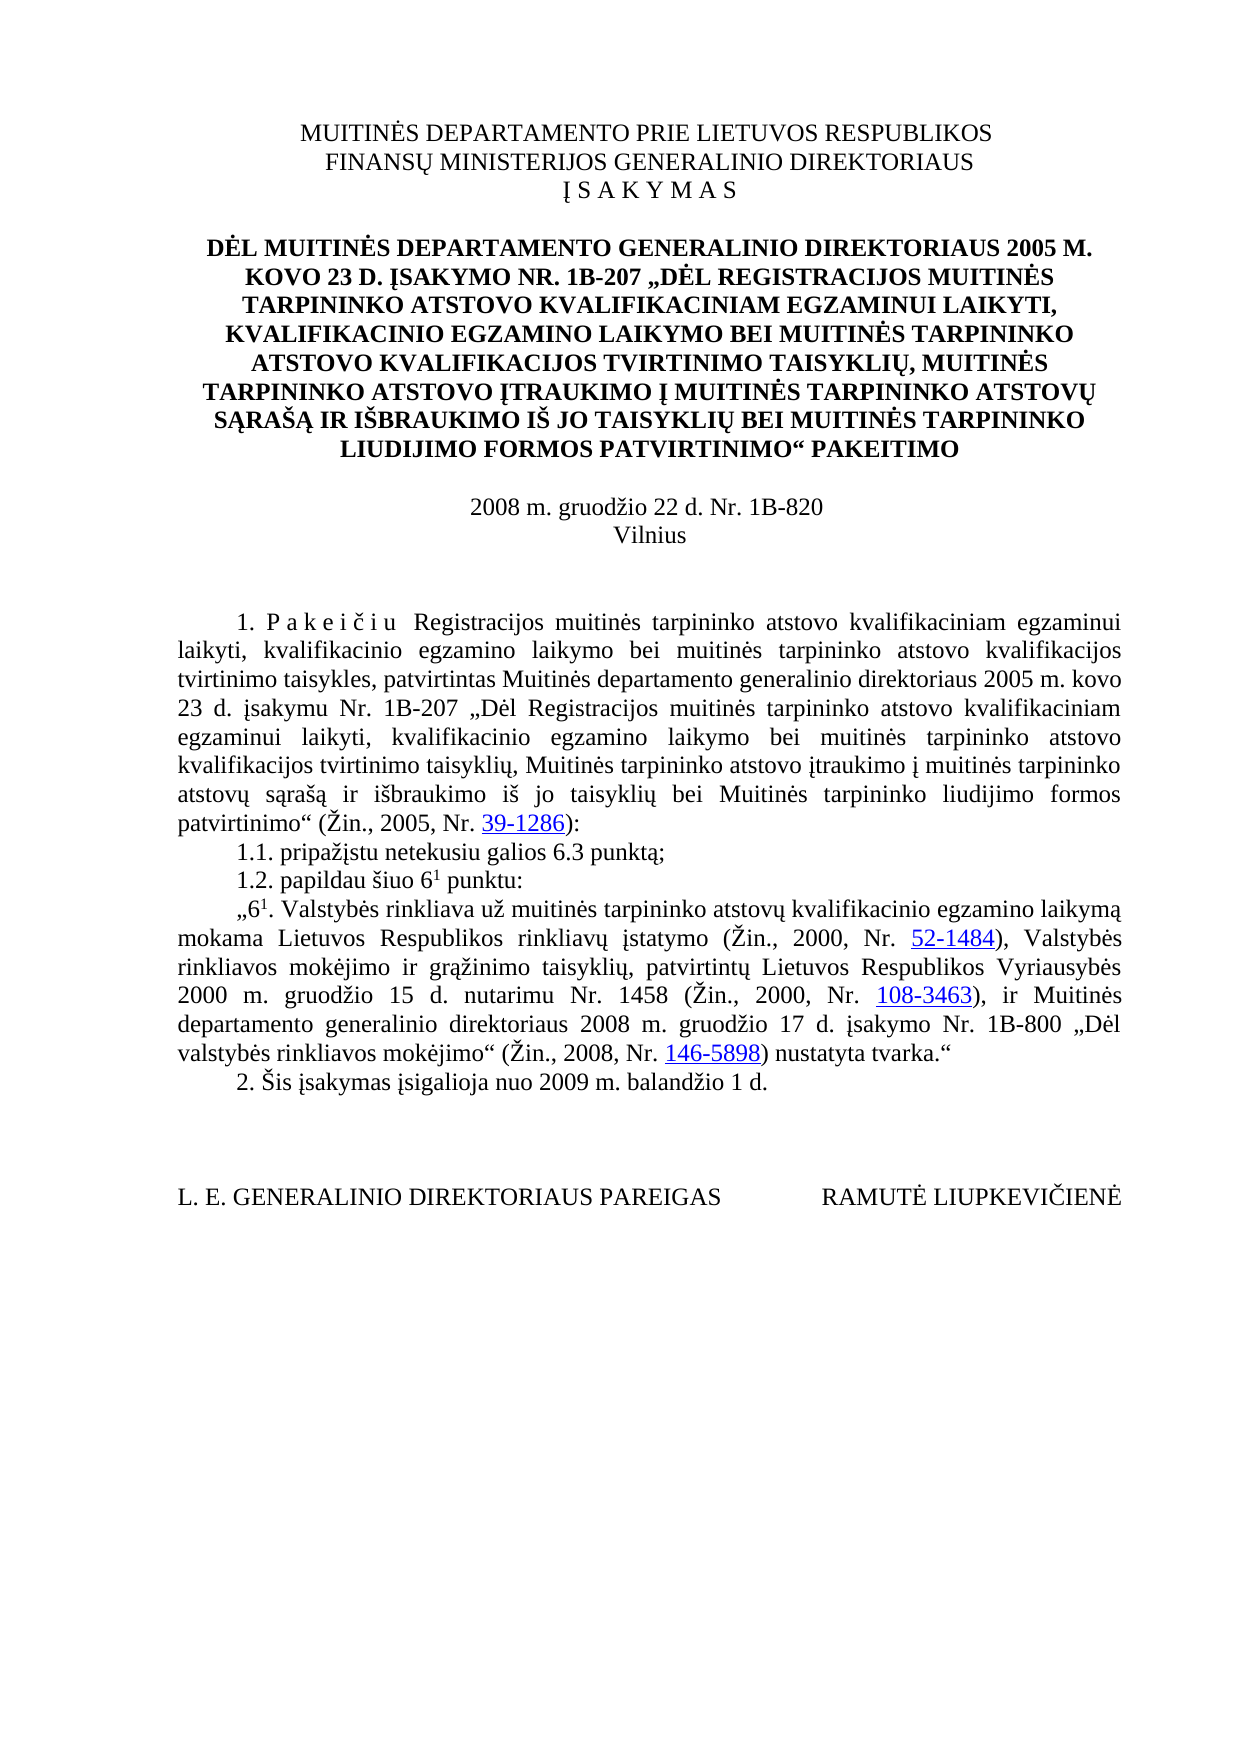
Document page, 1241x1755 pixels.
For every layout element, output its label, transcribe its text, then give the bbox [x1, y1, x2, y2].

text 2. Šis įsakymas įsigalioja nuo 2009 m. balandžio 1 d. [177, 1067, 1122, 1096]
text 1.1. pripažįstu netekusiu galios 6.3 punktą; [177, 837, 1122, 866]
text DĖL MUITINĖS DEPARTAMENTO GENERALINIO DIREKTORIAUS 2005 M. KOVO 23 D. ĮSAKYMO NR. 1B-207 „DĖL REGISTRACIJOS MUITINĖS TARPININKO ATSTOVO KVALIFIKACINIAM EGZAMINUI LAIKYTI, KVALIFIKACINIO EGZAMINO LAIKYMO BEI MUITINĖS TARPININKO ATSTOVO KVALIFIKACIJOS TVIRTINIMO TAISYKLIŲ, MUITINĖS TARPININKO ATSTOVO ĮTRAUKIMO Į MUITINĖS TARPININKO ATSTOVŲ SĄRAŠĄ IR IŠBRAUKIMO IŠ JO TAISYKLIŲ BEI MUITINĖS TARPININKO LIUDIJIMO FORMOS PATVIRTINIMO“ PAKEITIMO [177, 233, 1122, 463]
text 1. Pakeičiu Registracijos muitinės tarpininko atstovo kvalifikaciniam egzaminui laikyti, kvalifikacinio egzamino laikymo bei muitinės tarpininko atstovo kvalifikacijos tvirtinimo taisykles, patvirtintas Muitinės departamento generalinio direktoriaus 2005 m. kovo 23 d. įsakymu Nr. 1B-207 „Dėl Registracijos muitinės tarpininko atstovo kvalifikaciniam egzaminui laikyti, kvalifikacinio egzamino laikymo bei muitinės tarpininko atstovo kvalifikacijos tvirtinimo taisyklių, Muitinės tarpininko atstovo įtraukimo į muitinės tarpininko atstovų sąrašą ir išbraukimo iš jo taisyklių bei Muitinės tarpininko liudijimo formos patvirtinimo“ (Žin., 2005, Nr. 39-1286): [177, 607, 1122, 837]
text 1.2. papildau šiuo 61 punktu: [177, 866, 1122, 894]
text L. E. GENERALINIO DIREKTORIAUS PAREIGAS RAMUTĖ LIUPKEVIČIENĖ [177, 1182, 1122, 1211]
text MUITINĖS DEPARTAMENTO PRIE LIETUVOS RESPUBLIKOS [177, 118, 1122, 147]
text „61. Valstybės rinkliava už muitinės tarpininko atstovų kvalifikacinio egzamino laikymą mokama Lietuvos Respublikos rinkliavų įstatymo (Žin., 2000, Nr. 52-1484), Valstybės rinkliavos mokėjimo ir grąžinimo taisyklių, patvirtintų Lietuvos Respublikos Vyriausybės 2000 m. gruodžio 15 d. nutarimu Nr. 1458 (Žin., 2000, Nr. 108-3463), ir Muitinės departamento generalinio direktoriaus 2008 m. gruodžio 17 d. įsakymo Nr. 1B-800 „Dėl valstybės rinkliavos mokėjimo“ (Žin., 2008, Nr. 146-5898) nustatyta tvarka.“ [177, 894, 1122, 1067]
text FINANSŲ MINISTERIJOS GENERALINIO DIREKTORIAUS [177, 147, 1122, 176]
text ĮSAKYMAS [177, 176, 1122, 204]
text 2008 m. gruodžio 22 d. Nr. 1B-820 [177, 492, 1122, 521]
text Vilnius [177, 521, 1122, 549]
